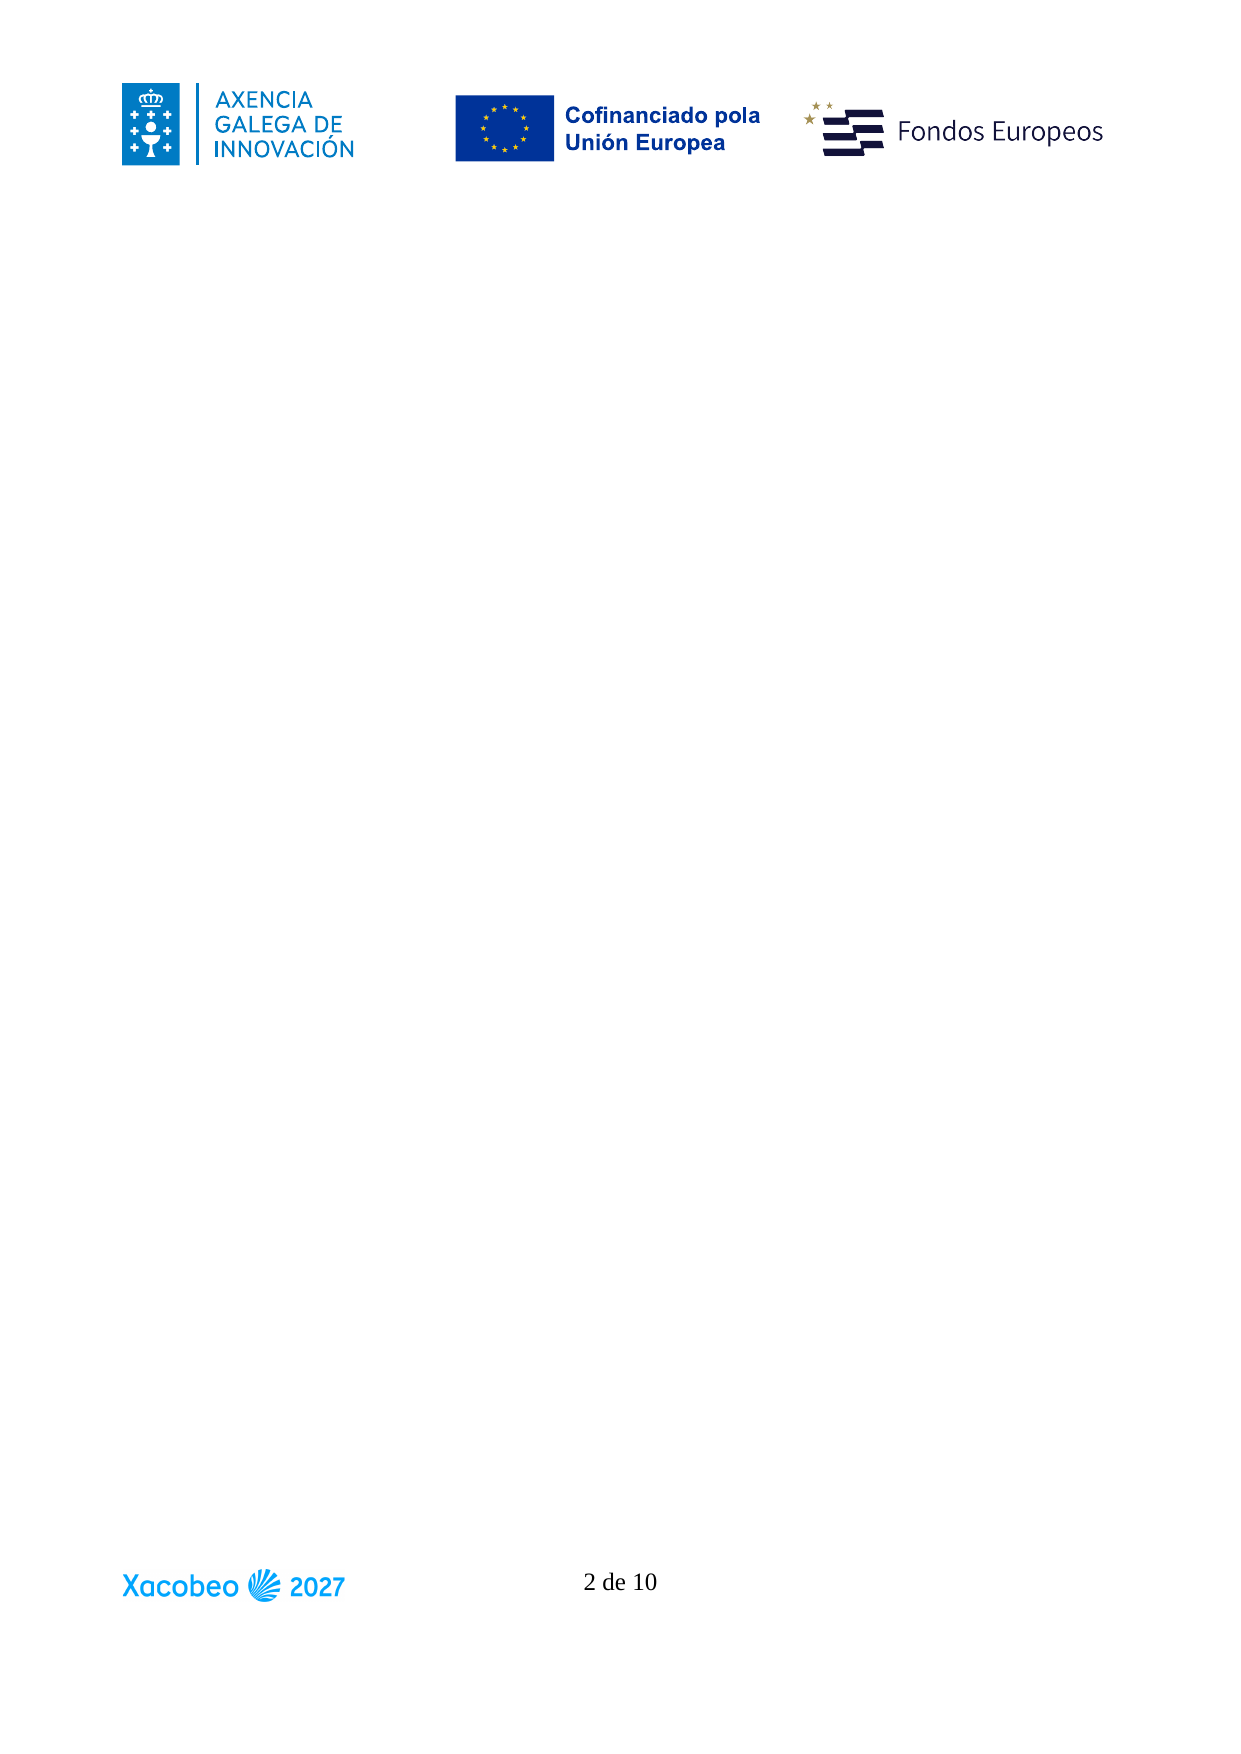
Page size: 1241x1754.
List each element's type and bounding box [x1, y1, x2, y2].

picture [797, 95, 1108, 161]
picture [122, 1569, 345, 1602]
